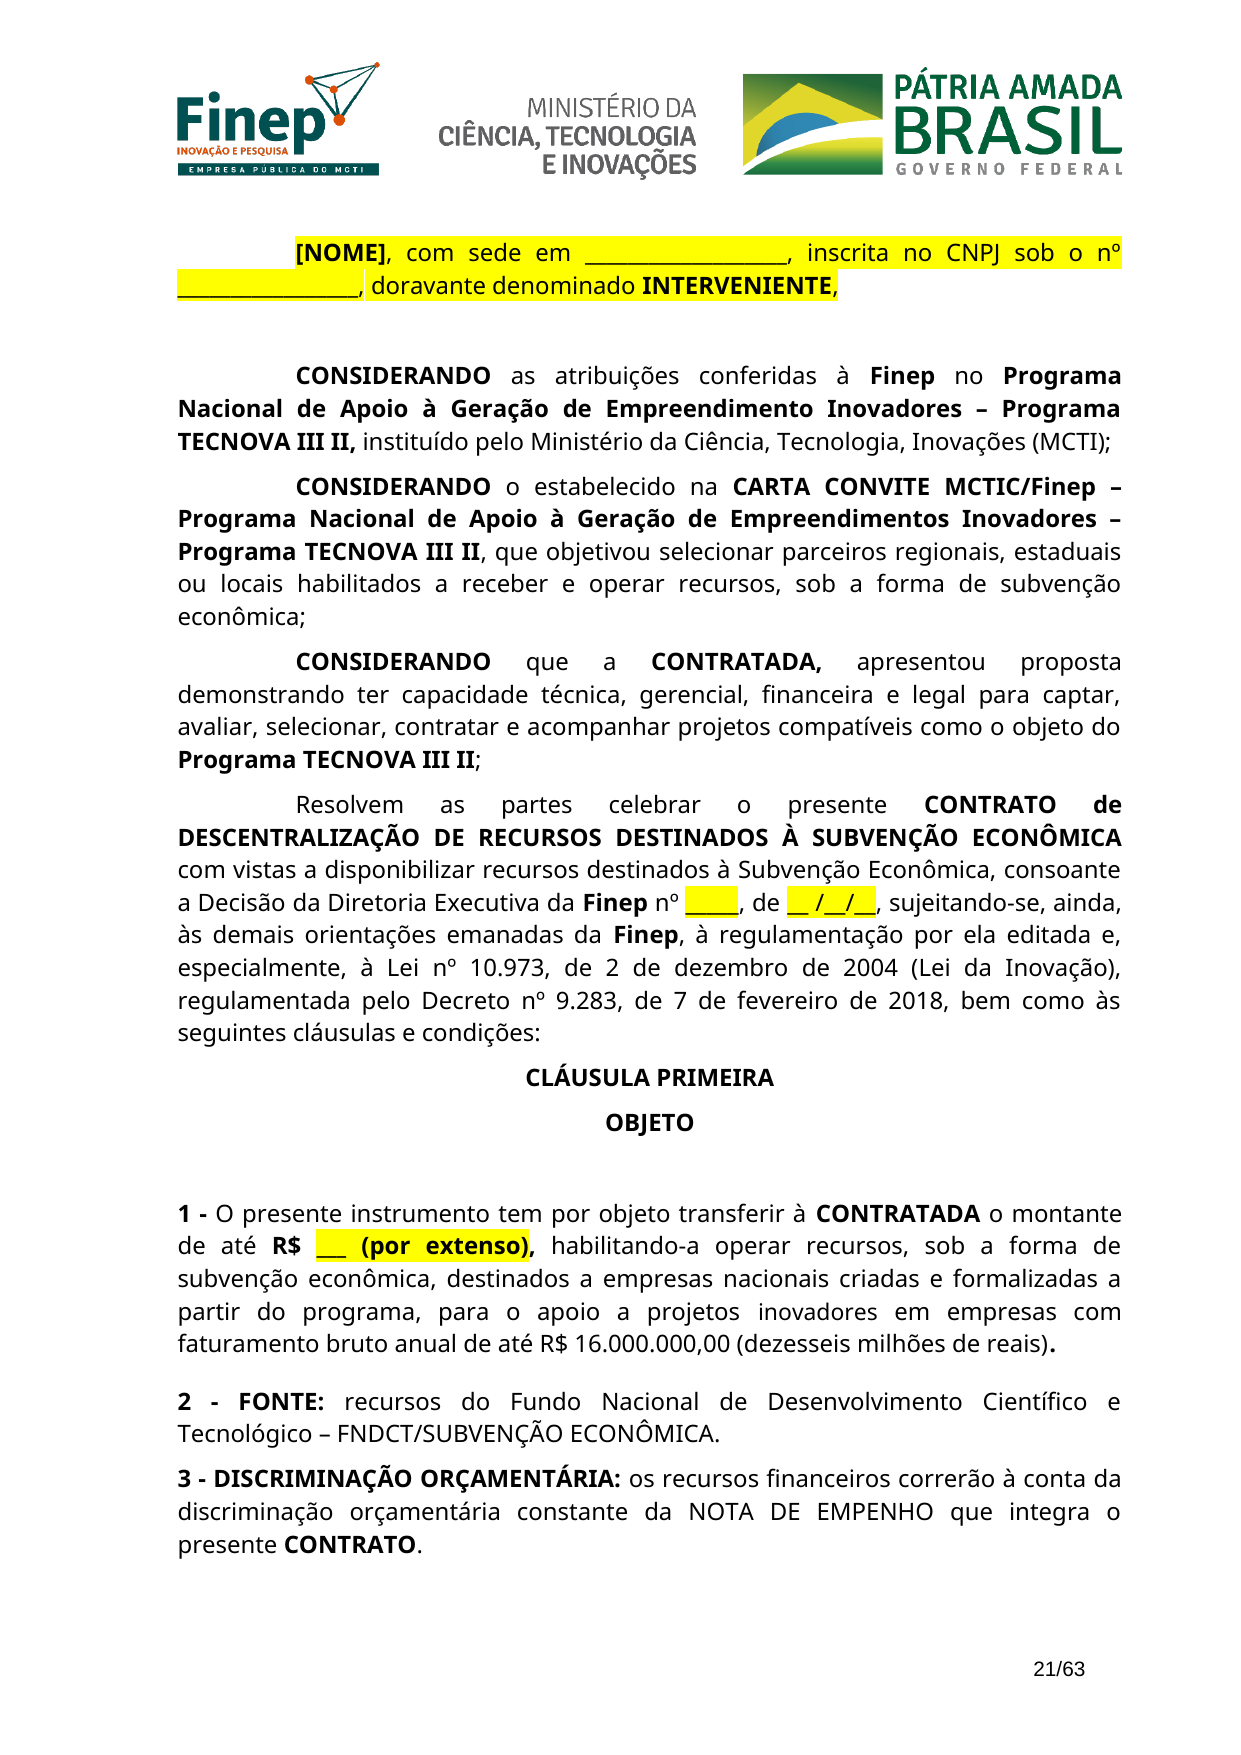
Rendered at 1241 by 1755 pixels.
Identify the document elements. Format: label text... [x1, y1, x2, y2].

list 1 - O presente instrumento tem por objeto transferir à CONTRATADA o montante de até R$ ___ (por extenso), habilitando-a operar recursos, sob a forma de subvenção econômica, destinados a empresas nacionais criadas e formalizadas a partir do programa, para o apoio a projetos inovadores em empresas com faturamento bruto anual de até R$ 16.000.000,00 (dezesseis milhões de reais). [177, 1196, 1122, 1359]
text CONSIDERANDO que a CONTRATADA, apresentou proposta demonstrando ter capacidade técnica, gerencial, financeira e legal para captar, avaliar, selecionar, contratar e acompanhar projetos compatíveis como o objeto do Programa TECNOVA III II; [177, 645, 1122, 775]
text 3 - DISCRIMINAÇÃO ORÇAMENTÁRIA: os recursos financeiros correrão à conta da discriminação orçamentária constante da NOTA DE EMPENHO que integra o presente CONTRATO. [177, 1462, 1122, 1560]
text CONSIDERANDO as atribuições conferidas à Finep no Programa Nacional de Apoio à Geração de Empreendimento Inovadores – Programa TECNOVA III II, instituído pelo Ministério da Ciência, Tecnologia, Inovações (MCTI); [177, 359, 1122, 457]
text 2 - FONTE: recursos do Fundo Nacional de Desenvolvimento Científico e Tecnológico – FNDCT/SUBVENÇÃO ECONÔMICA. [177, 1384, 1122, 1450]
subtitle OBJETO [177, 1106, 1122, 1139]
text Resolvem as partes celebrar o presente CONTRATO de DESCENTRALIZAÇÃO DE RECURSOS DESTINADOS À SUBVENÇÃO ECONÔMICA com vistas a disponibilizar recursos destinados à Subvenção Econômica, consoante a Decisão da Diretoria Executiva da Finep nº _____, de __ /__/__, sujeitando-se, ainda, às demais orientações emanadas da Finep, à regulamentação por ela editada e, especialmente, à Lei nº 10.973, de 2 de dezembro de 2004 (Lei da Inovação), regulamentada pelo Decreto nº 9.283, de 7 de fevereiro de 2018, bem como às seguintes cláusulas e condições: [177, 788, 1122, 1049]
text CONSIDERANDO o estabelecido na CARTA CONVITE MCTIC/Finep – Programa Nacional de Apoio à Geração de Empreendimentos Inovadores – Programa TECNOVA III II, que objetivou selecionar parceiros regionais, estaduais ou locais habilitados a receber e operar recursos, sob a forma de subvenção econômica; [177, 469, 1122, 632]
subtitle CLÁUSULA PRIMEIRA [177, 1061, 1122, 1094]
text [NOME], com sede em ___________________, inscrita no CNPJ sob o nº _________________, doravante denominado INTERVENIENTE, [177, 236, 1122, 301]
